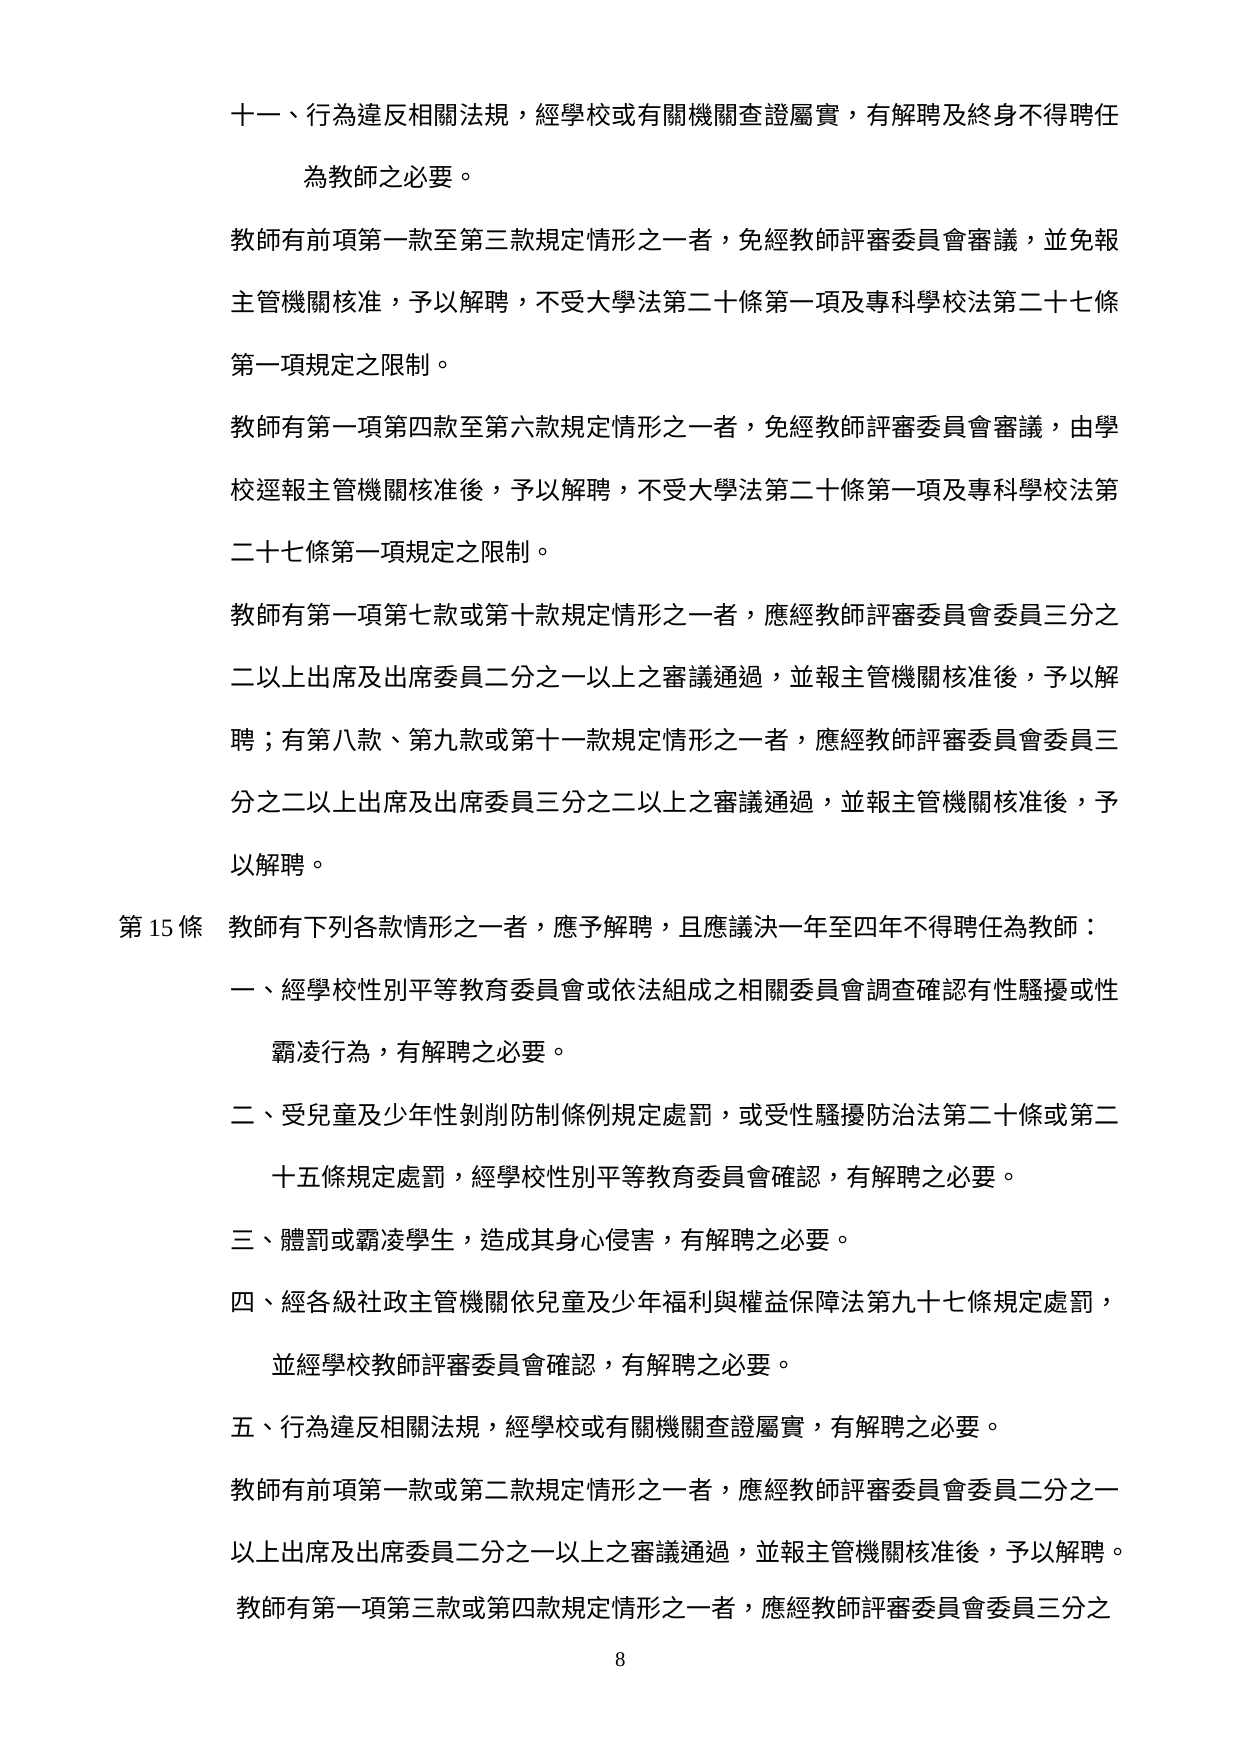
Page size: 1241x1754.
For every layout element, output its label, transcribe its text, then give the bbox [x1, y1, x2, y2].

text 一、經學校性別平等教育委員會或依法組成之相關委員會調查確認有性騷擾或性霸凌行為，有解聘之必要。 [230, 947, 1122, 1072]
text 五、行為違反相關法規，經學校或有關機關查證屬實，有解聘之必要。 [230, 1384, 1122, 1447]
text 四、經各級社政主管機關依兒童及少年福利與權益保障法第九十七條規定處罰，並經學校教師評審委員會確認，有解聘之必要。 [230, 1259, 1122, 1384]
text 第15條 教師有下列各款情形之一者，應予解聘，且應議決一年至四年不得聘任為教師： [118, 884, 1122, 947]
text 教師有第一項第四款至第六款規定情形之一者，免經教師評審委員會審議，由學校逕報主管機關核准後，予以解聘，不受大學法第二十條第一項及專科學校法第二十七條第一項規定之限制。 [230, 384, 1122, 572]
text 教師有第一項第三款或第四款規定情形之一者，應經教師評審委員會委員三分之 [236, 1584, 1122, 1626]
text 三、體罰或霸凌學生，造成其身心侵害，有解聘之必要。 [230, 1197, 1122, 1259]
text 教師有前項第一款或第二款規定情形之一者，應經教師評審委員會委員二分之一以上出席及出席委員二分之一以上之審議通過，並報主管機關核准後，予以解聘。 [230, 1447, 1122, 1572]
text 教師有第一項第七款或第十款規定情形之一者，應經教師評審委員會委員三分之二以上出席及出席委員二分之一以上之審議通過，並報主管機關核准後，予以解聘；有第八款、第九款或第十一款規定情形之一者，應經教師評審委員會委員三分之二以上出席及出席委員三分之二以上之審議通過，並報主管機關核准後，予以解聘。 [230, 572, 1122, 884]
text 二、受兒童及少年性剝削防制條例規定處罰，或受性騷擾防治法第二十條或第二十五條規定處罰，經學校性別平等教育委員會確認，有解聘之必要。 [230, 1072, 1122, 1197]
text 教師有前項第一款至第三款規定情形之一者，免經教師評審委員會審議，並免報主管機關核准，予以解聘，不受大學法第二十條第一項及專科學校法第二十七條第一項規定之限制。 [230, 197, 1122, 384]
text 十一、行為違反相關法規，經學校或有關機關查證屬實，有解聘及終身不得聘任為教師之必要。 [230, 72, 1122, 197]
